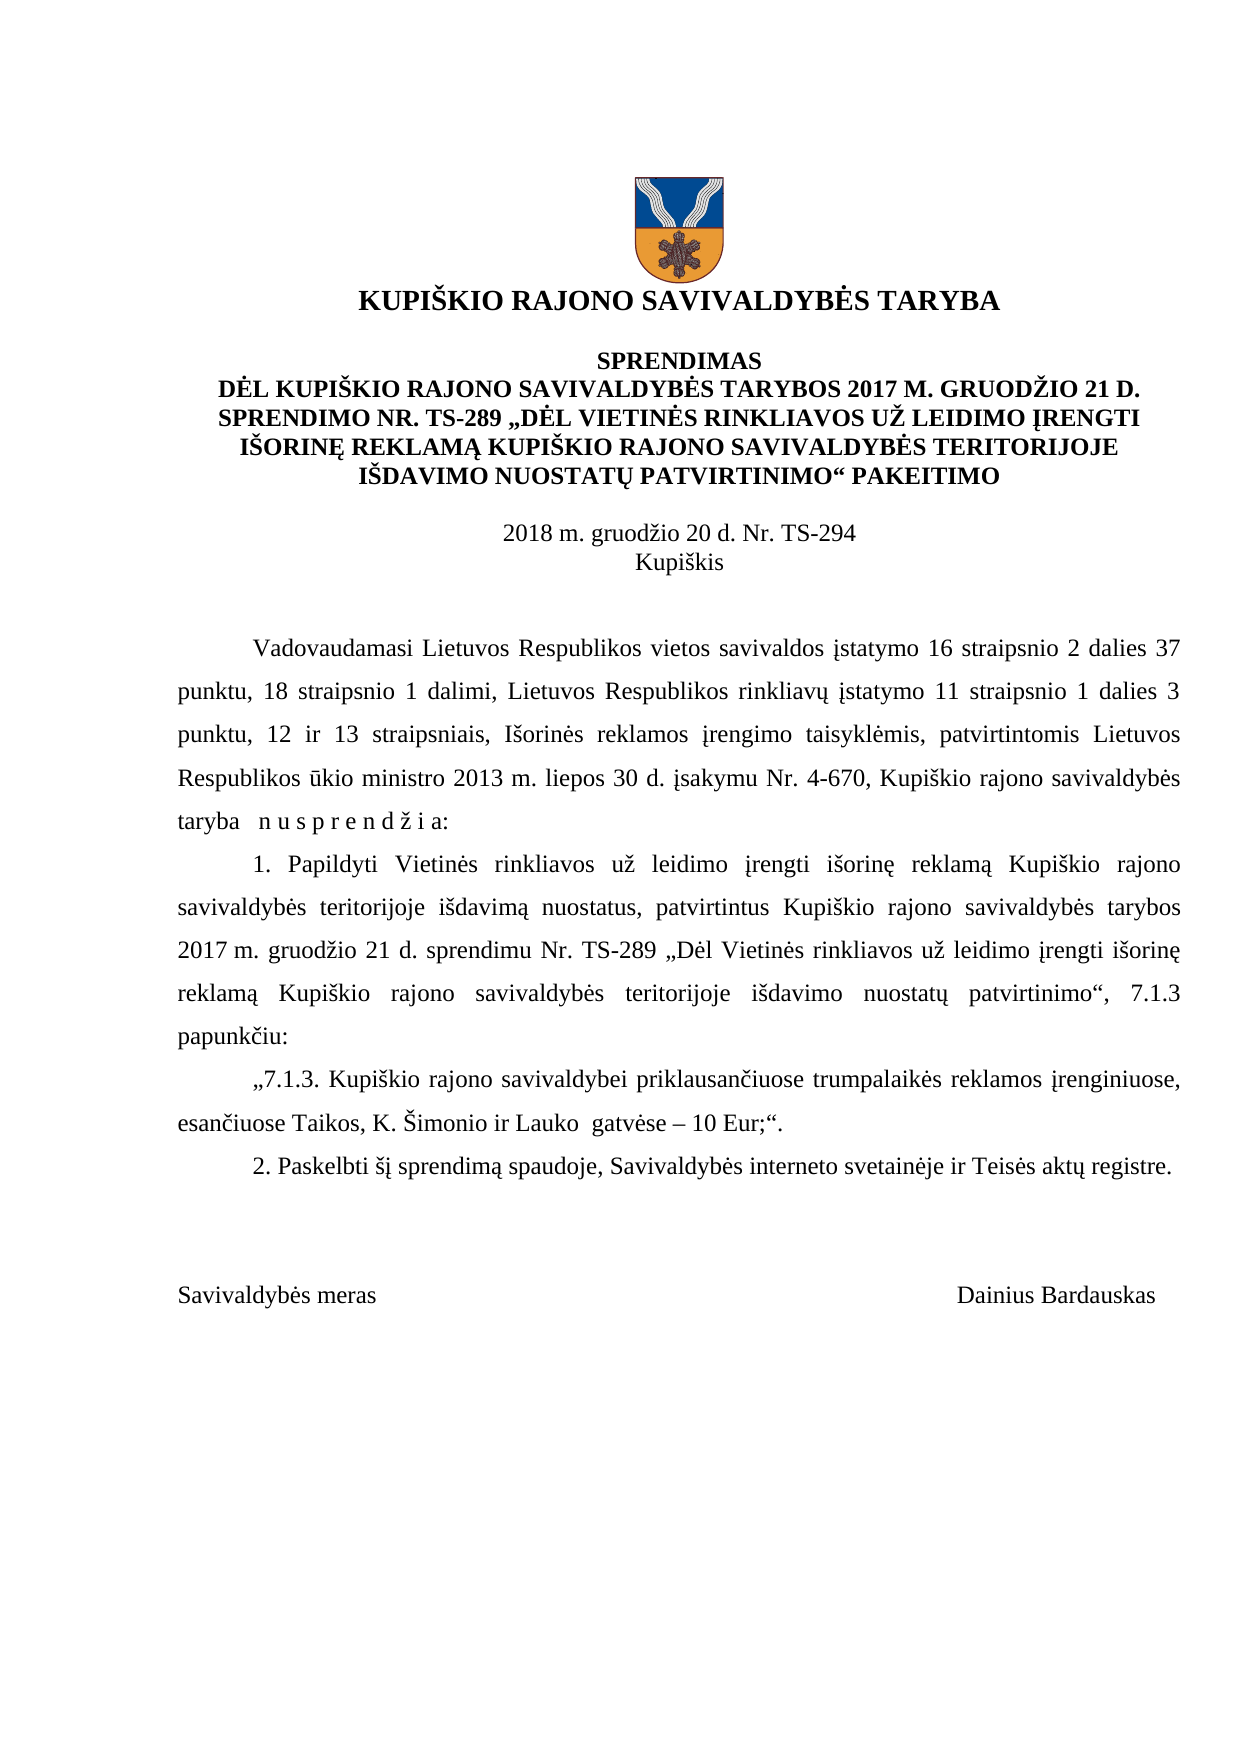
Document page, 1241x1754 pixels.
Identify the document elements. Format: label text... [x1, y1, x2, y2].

text Savivaldybės meras Dainius Bardauskas [177, 1280, 1181, 1309]
text 1. Papildyti Vietinės rinkliavos už leidimo įrengti išorinę reklamą Kupiškio rajono savivaldybės teritorijoje išdavimą nuostatus, patvirtintus Kupiškio rajono savivaldybės tarybos 2017 m. gruodžio 21 d. sprendimu Nr. TS-289 „Dėl Vietinės rinkliavos už leidimo įrengti išorinę reklamą Kupiškio rajono savivaldybės teritorijoje išdavimo nuostatų patvirtinimo“, 7.1.3 papunkčiu: [177, 849, 1181, 1050]
text Kupiškis [177, 547, 1181, 576]
text Vadovaudamasi Lietuvos Respublikos vietos savivaldos įstatymo 16 straipsnio 2 dalies 37 punktu, 18 straipsnio 1 dalimi, Lietuvos Respublikos rinkliavų įstatymo 11 straipsnio 1 dalies 3 punktu, 12 ir 13 straipsniais, Išorinės reklamos įrengimo taisyklėmis, patvirtintomis Lietuvos Respublikos ūkio ministro 2013 m. liepos 30 d. įsakymu Nr. 4-670, Kupiškio rajono savivaldybės taryba n u s p r e n d ž i a: [177, 633, 1181, 834]
text 2018 m. gruodžio 20 d. Nr. TS-294 [177, 518, 1181, 547]
text KUPIŠKIO RAJONO SAVIVALDYBĖS TARYBA [177, 283, 1181, 317]
text DĖL KUPIŠKIO RAJONO SAVIVALDYBĖS TARYBOS 2017 M. GRUODŽIO 21 D. SPRENDIMO NR. TS-289 „DĖL VIETINĖS RINKLIAVOS UŽ LEIDIMO ĮRENGTI IŠORINĘ REKLAMĄ KUPIŠKIO RAJONO SAVIVALDYBĖS TERITORIJOJE IŠDAVIMO NUOSTATŲ PATVIRTINIMO“ PAKEITIMO [177, 374, 1181, 489]
text „7.1.3. Kupiškio rajono savivaldybei priklausančiuose trumpalaikės reklamos įrenginiuose, esančiuose Taikos, K. Šimonio ir Lauko gatvėse – 10 Eur;“. [177, 1064, 1181, 1136]
text 2. Paskelbti šį sprendimą spaudoje, Savivaldybės interneto svetainėje ir Teisės aktų registre. [177, 1151, 1181, 1179]
text SPRENDIMAS [177, 346, 1181, 374]
